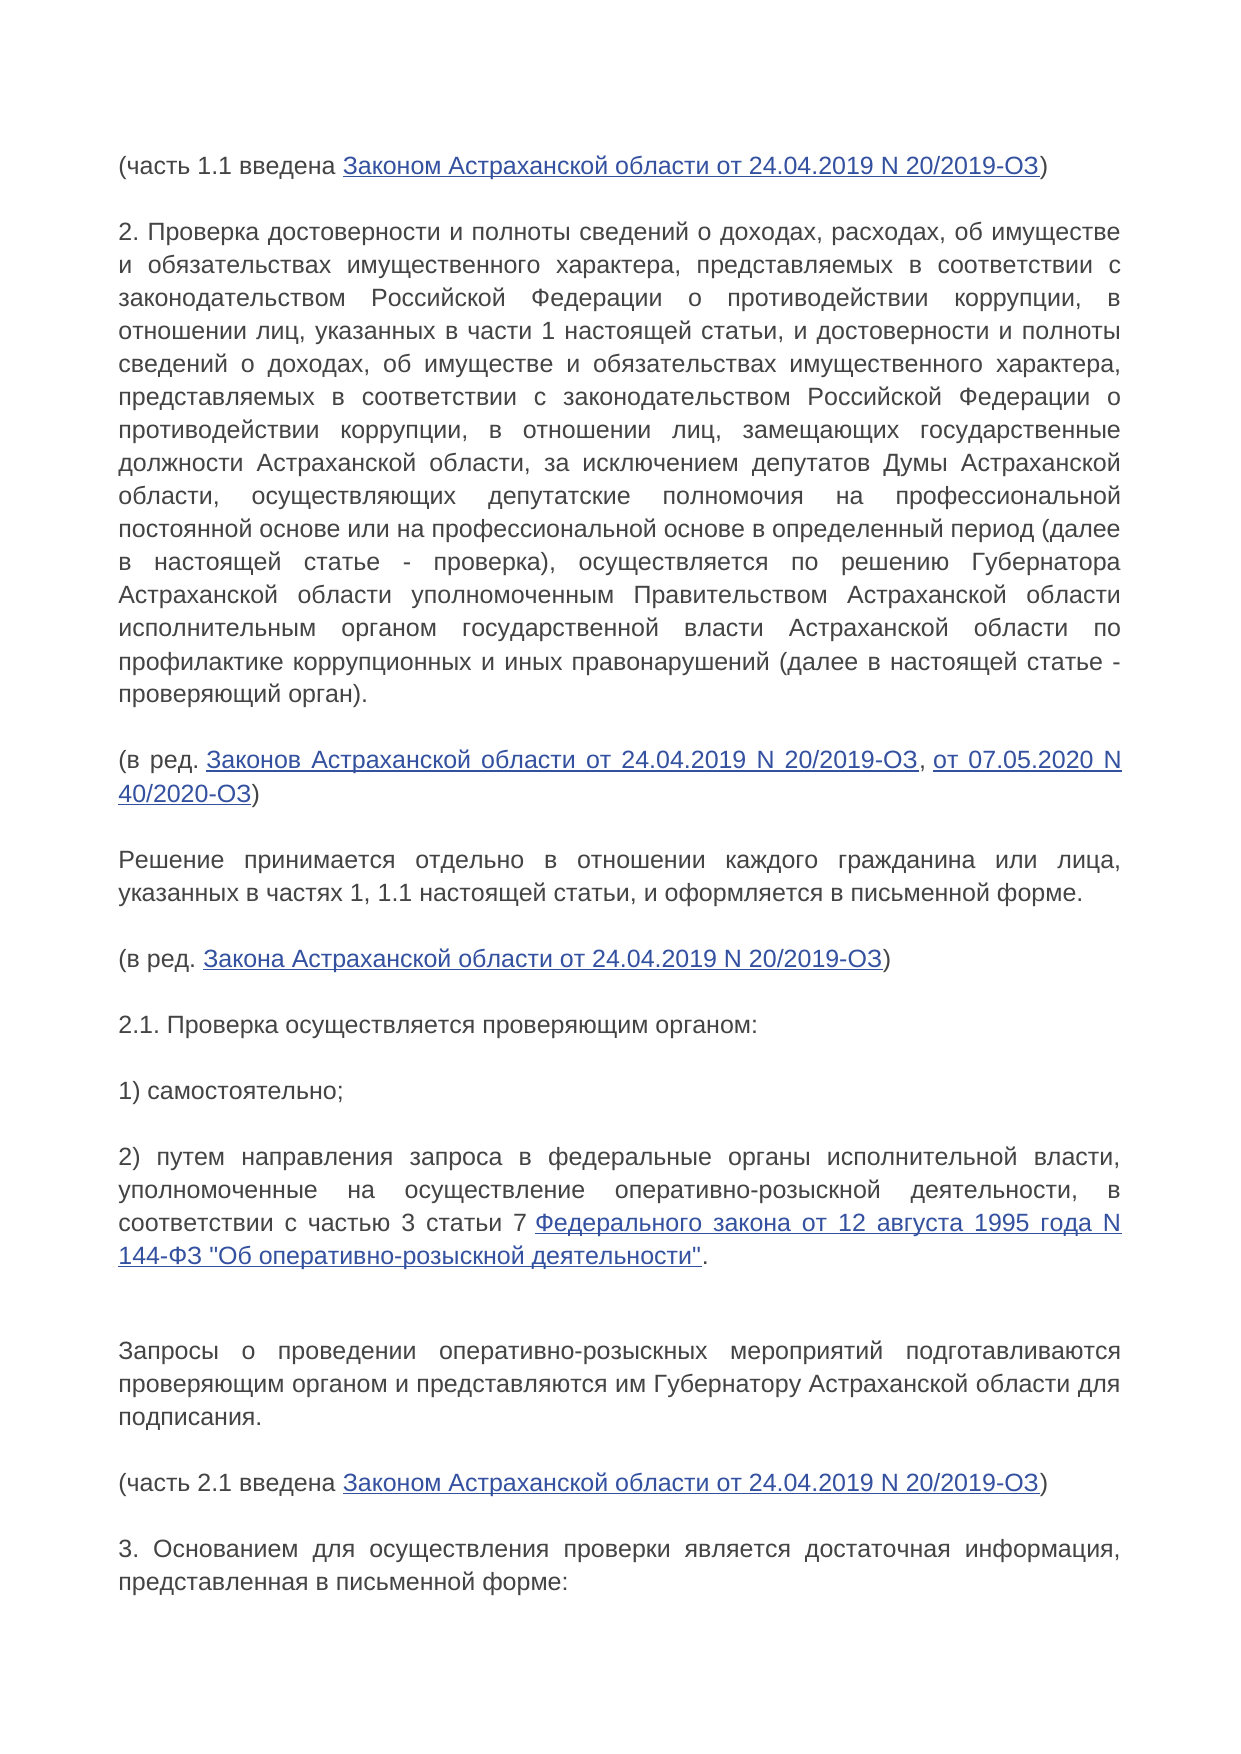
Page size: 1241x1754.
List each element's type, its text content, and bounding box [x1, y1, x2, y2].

text (в ред. Закона Астраханской области от 24.04.2019 N 20/2019-ОЗ) [118, 944, 1122, 972]
text Запросы о проведении оперативно-розыскных мероприятий подготавливаются проверяющим органом и представляются им Губернатору Астраханской области для подписания. [118, 1336, 1122, 1430]
text Решение принимается отдельно в отношении каждого гражданина или лица, указанных в частях 1, 1.1 настоящей статьи, и оформляется в письменной форме. [118, 844, 1122, 906]
text (часть 1.1 введена Законом Астраханской области от 24.04.2019 N 20/2019-ОЗ) [118, 151, 1122, 180]
text 2.1. Проверка осуществляется проверяющим органом: [118, 1010, 1122, 1038]
text 1) самостоятельно; [118, 1076, 1122, 1104]
text 3. Основанием для осуществления проверки является достаточная информация, представленная в письменной форме: [118, 1534, 1122, 1596]
text (в ред. Законов Астраханской области от 24.04.2019 N 20/2019-ОЗ, от 07.05.2020 N 40/2020-ОЗ) [118, 746, 1122, 807]
text 2. Проверка достоверности и полноты сведений о доходах, расходах, об имуществе и обязательствах имущественного характера, представляемых в соответствии с законодательством Российской Федерации о противодействии коррупции, в отношении лиц, указанных в части 1 настоящей статьи, и достоверности и полноты сведений о доходах, об имуществе и обязательствах имущественного характера, представляемых в соответствии с законодательством Российской Федерации о противодействии коррупции, в отношении лиц, замещающих государственные должности Астраханской области, за исключением депутатов Думы Астраханской области, осуществляющих депутатские полномочия на профессиональной постоянной основе или на профессиональной основе в определенный период (далее в настоящей статье - проверка), осуществляется по решению Губернатора Астраханской области уполномоченным Правительством Астраханской области исполнительным органом государственной власти Астраханской области по профилактике коррупционных и иных правонарушений (далее в настоящей статье - проверяющий орган). [118, 217, 1122, 708]
text 2) путем направления запроса в федеральные органы исполнительной власти, уполномоченные на осуществление оперативно-розыскной деятельности, в соответствии с частью 3 статьи 7 Федерального закона от 12 августа 1995 года N 144-ФЗ "Об оперативно-розыскной деятельности". [118, 1142, 1122, 1269]
text (часть 2.1 введена Законом Астраханской области от 24.04.2019 N 20/2019-ОЗ) [118, 1468, 1122, 1496]
